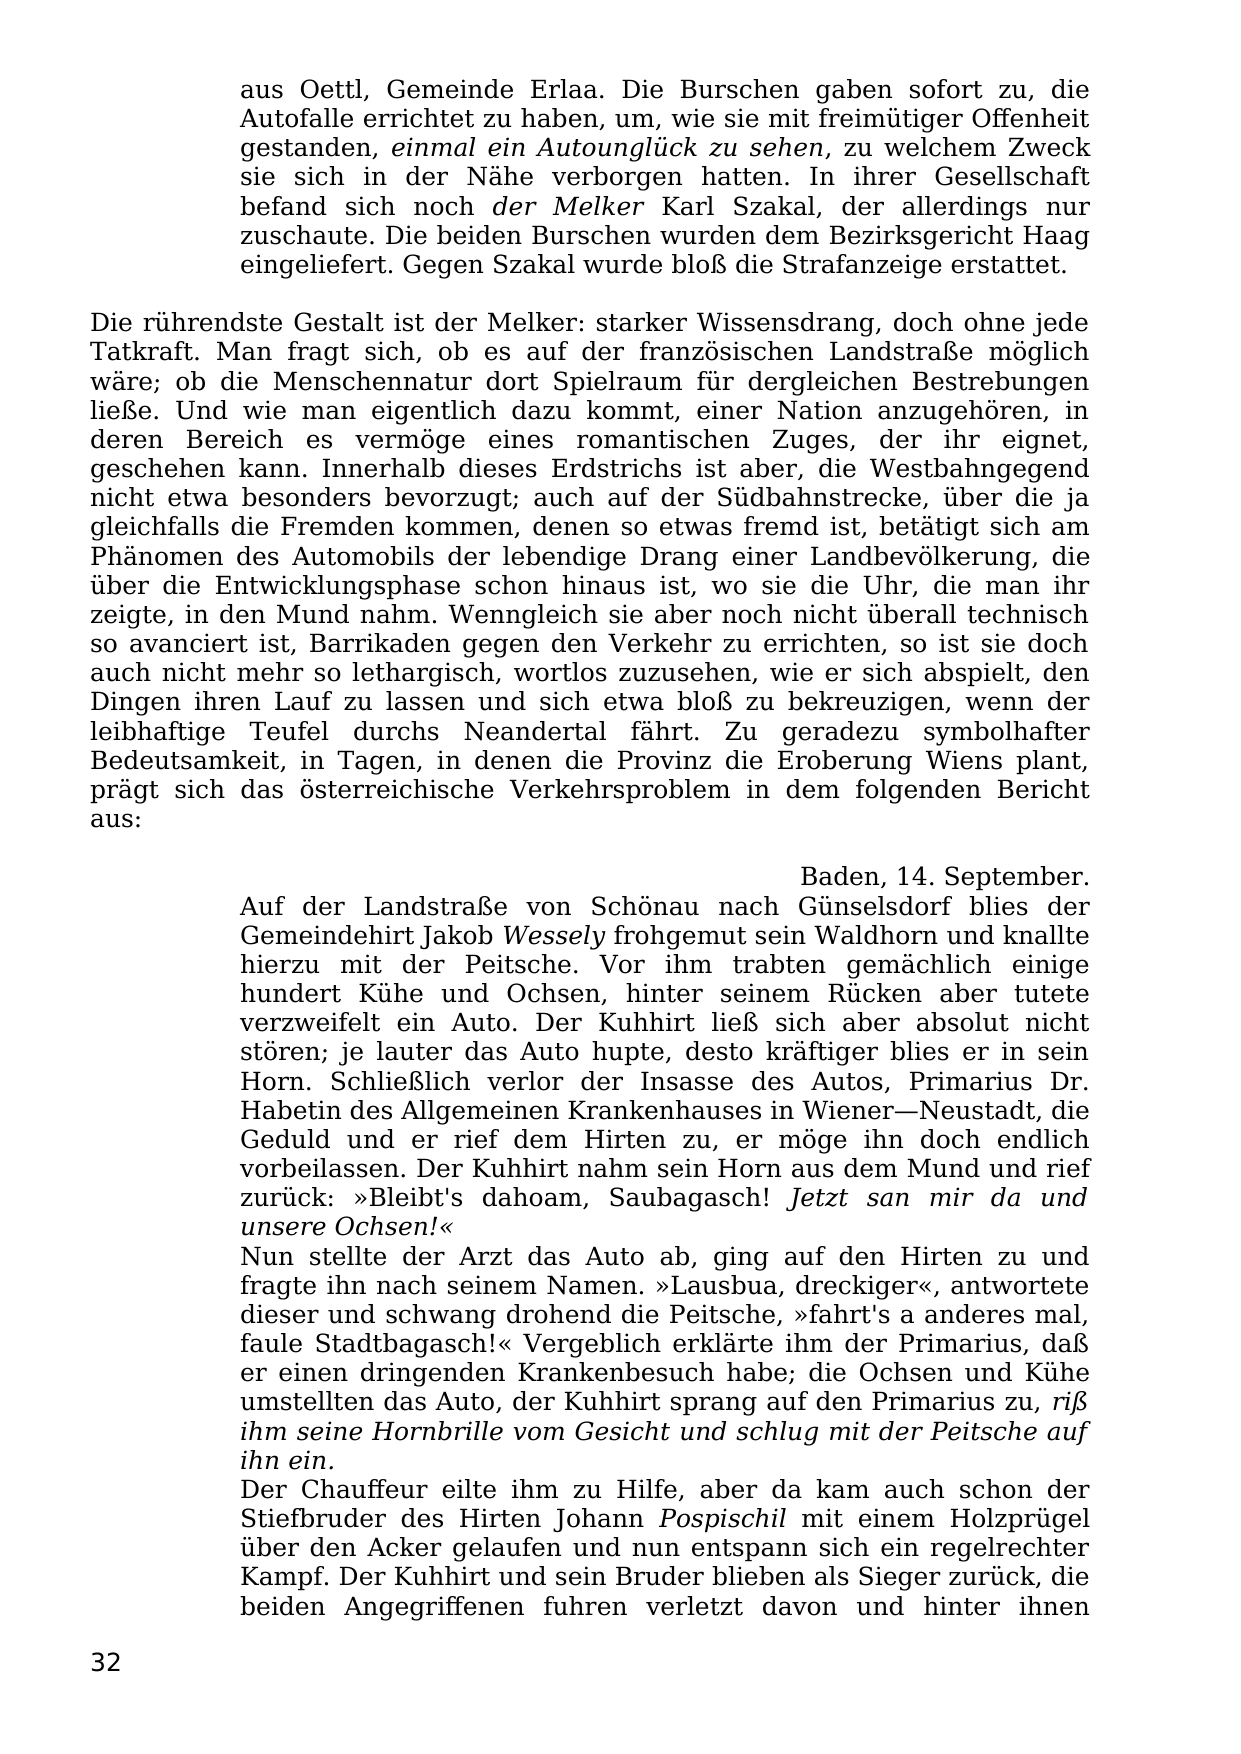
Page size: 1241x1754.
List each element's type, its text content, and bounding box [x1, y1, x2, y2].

text Die rührendste Gestalt ist der Melker: starker Wissensdrang, doch ohne jede Tatkraft. Man fragt sich, ob es auf der französischen Landstraße möglich wäre; ob die Menschennatur dort Spielraum für dergleichen Bestrebungen ließe. Und wie man eigentlich dazu kommt, einer Nation anzugehören, in deren Bereich es vermöge eines romantischen Zuges, der ihr eignet, geschehen kann. Innerhalb dieses Erdstrichs ist aber, die Westbahngegend nicht etwa besonders bevorzugt; auch auf der Südbahnstrecke, über die ja gleichfalls die Fremden kommen, denen so etwas fremd ist, betätigt sich am Phänomen des Automobils der lebendige Drang einer Landbevölkerung, die über die Entwicklungsphase schon hinaus ist, wo sie die Uhr, die man ihr zeigte, in den Mund nahm. Wenngleich sie aber noch nicht überall technisch so avanciert ist, Barrikaden gegen den Verkehr zu errichten, so ist sie doch auch nicht mehr so lethargisch, wortlos zuzusehen, wie er sich abspielt, den Dingen ihren Lauf zu lassen und sich etwa bloß zu bekreuzigen, wenn der leibhaftige Teufel durchs Neandertal fährt. Zu geradezu symbolhafter Bedeutsamkeit, in Tagen, in denen die Provinz die Eroberung Wiens plant, prägt sich das österreichische Verkehrsproblem in dem folgenden Bericht aus: [90, 308, 1091, 833]
text aus Oettl, Gemeinde Erlaa. Die Burschen gaben sofort zu, die Autofalle errichtet zu haben, um, wie sie mit freimütiger Offenheit gestanden, einmal ein Autounglück zu sehen, zu welchem Zweck sie sich in der Nähe verborgen hatten. In ihrer Gesellschaft befand sich noch der Melker Karl Szakal, der allerdings nur zuschaute. Die beiden Burschen wurden dem Bezirksgericht Haag eingeliefert. Gegen Szakal wurde bloß die Strafanzeige erstattet. [240, 75, 1091, 279]
text Baden, 14. September. [90, 862, 1091, 892]
text Auf der Landstraße von Schönau nach Günselsdorf blies der Gemeindehirt Jakob Wessely frohgemut sein Waldhorn und knallte hierzu mit der Peitsche. Vor ihm trabten gemächlich einige hundert Kühe und Ochsen, hinter seinem Rücken aber tutete verzweifelt ein Auto. Der Kuhhirt ließ sich aber absolut nicht stören; je lauter das Auto hupte, desto kräftiger blies er in sein Horn. Schließlich verlor der Insasse des Autos, Primarius Dr. Habetin des Allgemeinen Krankenhauses in Wiener—Neustadt, die Geduld und er rief dem Hirten zu, er möge ihn doch endlich vorbeilassen. Der Kuhhirt nahm sein Horn aus dem Mund und rief zurück: »Bleibt's dahoam, Saubagasch! Jetzt san mir da und unsere Ochsen!« [240, 892, 1091, 1242]
text Der Chauffeur eilte ihm zu Hilfe, aber da kam auch schon der Stiefbruder des Hirten Johann Pospischil mit einem Holzprügel über den Acker gelaufen und nun entspann sich ein regelrechter Kampf. Der Kuhhirt und sein Bruder blieben als Sieger zurück, die beiden Angegriffenen fuhren verletzt davon und hinter ihnen [240, 1475, 1091, 1621]
text Nun stellte der Arzt das Auto ab, ging auf den Hirten zu und fragte ihn nach seinem Namen. »Lausbua, dreckiger«, antwortete dieser und schwang drohend die Peitsche, »fahrt's a anderes mal, faule Stadtbagasch!« Vergeblich erklärte ihm der Primarius, daß er einen dringenden Krankenbesuch habe; die Ochsen und Kühe umstellten das Auto, der Kuhhirt sprang auf den Primarius zu, riß ihm seine Hornbrille vom Gesicht und schlug mit der Peitsche auf ihn ein. [240, 1242, 1091, 1475]
